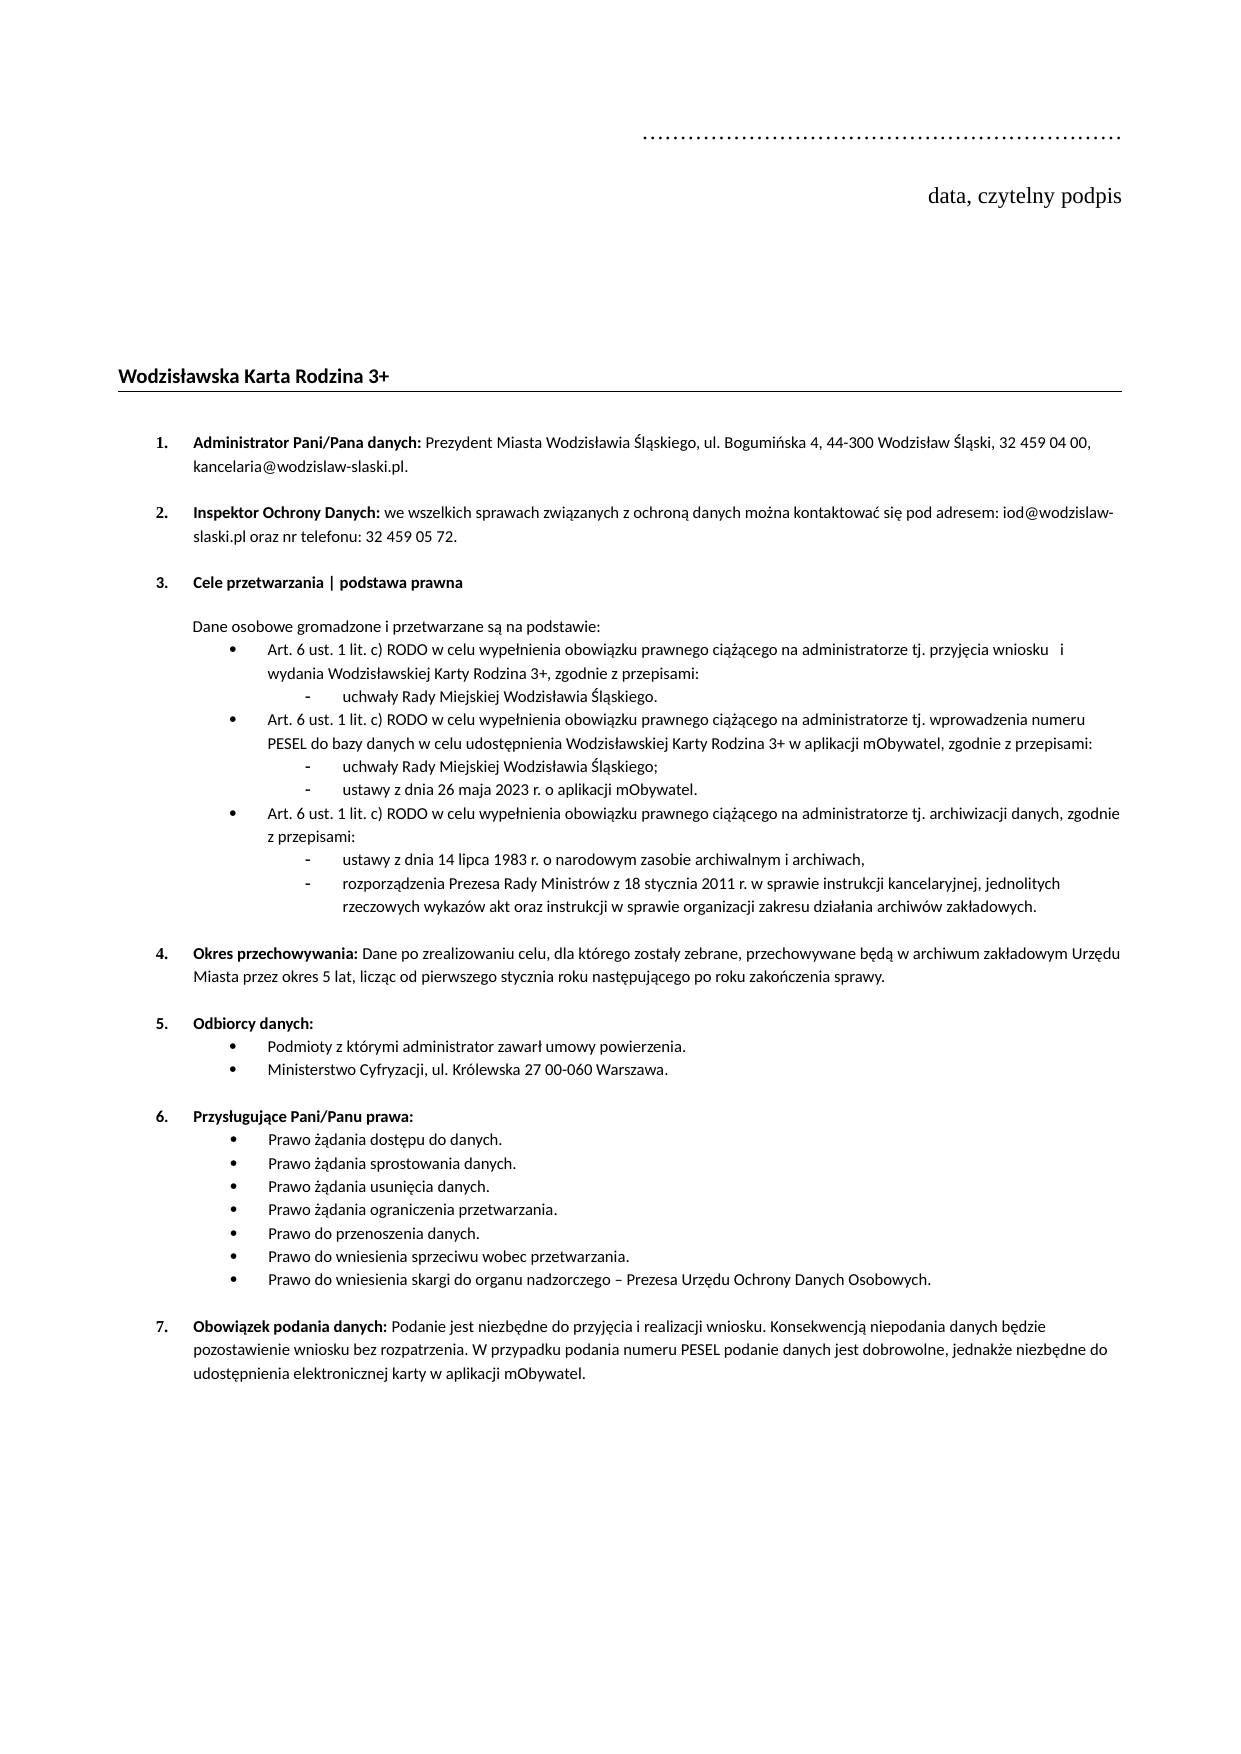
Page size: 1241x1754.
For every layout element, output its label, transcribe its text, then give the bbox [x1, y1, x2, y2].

list Podmioty z którymi administrator zawarł umowy powierzenia. [230, 1036, 1122, 1057]
list Prawo do przenoszenia danych. [231, 1223, 1122, 1243]
list Cele przetwarzania | podstawa prawna [156, 573, 1122, 593]
list Prawo żądania usunięcia danych. [231, 1176, 1122, 1197]
list Okres przechowywania: Dane po zrealizowaniu celu, dla którego zostały zebrane, przechowywane będą w archiwum zakładowym Urzędu Miasta przez okres 5 lat, licząc od pierwszego stycznia roku następującego po roku zakończenia sprawy. [156, 943, 1122, 987]
list rozporządzenia Prezesa Rady Ministrów z 18 stycznia 2011 r. w sprawie instrukcji kancelaryjnej, jednolitych rzeczowych wykazów akt oraz instrukcji w sprawie organizacji zakresu działania archiwów zakładowych. [305, 873, 1122, 917]
list ustawy z dnia 14 lipca 1983 r. o narodowym zasobie archiwalnym i archiwach, [305, 850, 1122, 870]
list Art. 6 ust. 1 lit. c) RODO w celu wypełnienia obowiązku prawnego ciążącego na administratorze tj. przyjęcia wniosku i wydania Wodzisławskiej Karty Rodzina 3+, zgodnie z przepisami: [230, 640, 1122, 683]
list Administrator Pani/Pana danych: Prezydent Miasta Wodzisławia Śląskiego, ul. Bogumińska 4, 44-300 Wodzisław Śląski, 32 459 04 00, kancelaria@wodzislaw-slaski.pl. [156, 433, 1122, 476]
list uchwały Rady Miejskiej Wodzisławia Śląskiego. [305, 686, 1122, 707]
list Dane osobowe gromadzone i przetwarzane są na podstawie: [192, 616, 1122, 637]
text data, czytelny podpis [148, 183, 1122, 209]
list Prawo do wniesienia skargi do organu nadzorczego – Prezesa Urzędu Ochrony Danych Osobowych. [231, 1270, 1122, 1290]
list Art. 6 ust. 1 lit. c) RODO w celu wypełnienia obowiązku prawnego ciążącego na administratorze tj. wprowadzenia numeru PESEL do bazy danych w celu udostępnienia Wodzisławskiej Karty Rodzina 3+ w aplikacji mObywatel, zgodnie z przepisami: [230, 710, 1122, 753]
list Art. 6 ust. 1 lit. c) RODO w celu wypełnienia obowiązku prawnego ciążącego na administratorze tj. archiwizacji danych, zgodnie z przepisami: [230, 803, 1122, 847]
list Prawo żądania ograniczenia przetwarzania. [231, 1200, 1122, 1220]
list Ministerstwo Cyfryzacji, ul. Królewska 27 00-060 Warszawa. [230, 1060, 1122, 1080]
list Prawo do wniesienia sprzeciwu wobec przetwarzania. [231, 1246, 1122, 1267]
list Inspektor Ochrony Danych: we wszelkich sprawach związanych z ochroną danych można kontaktować się pod adresem: iod@wodzislaw-slaski.pl oraz nr telefonu: 32 459 05 72. [156, 503, 1122, 546]
list Prawo żądania sprostowania danych. [231, 1153, 1122, 1173]
list Przysługujące Pani/Panu prawa: [156, 1106, 1122, 1127]
text ……………………………………………………… [148, 118, 1122, 144]
text Wodzisławska Karta Rodzina 3+ [118, 363, 1122, 391]
list Prawo żądania dostępu do danych. [231, 1130, 1122, 1150]
list uchwały Rady Miejskiej Wodzisławia Śląskiego; [305, 756, 1122, 777]
list Obowiązek podania danych: Podanie jest niezbędne do przyjęcia i realizacji wniosku. Konsekwencją niepodania danych będzie pozostawienie wniosku bez rozpatrzenia. W przypadku podania numeru PESEL podanie danych jest dobrowolne, jednakże niezbędne do udostępnienia elektronicznej karty w aplikacji mObywatel. [156, 1316, 1122, 1383]
list Odbiorcy danych: [156, 1013, 1122, 1033]
list ustawy z dnia 26 maja 2023 r. o aplikacji mObywatel. [305, 780, 1122, 800]
